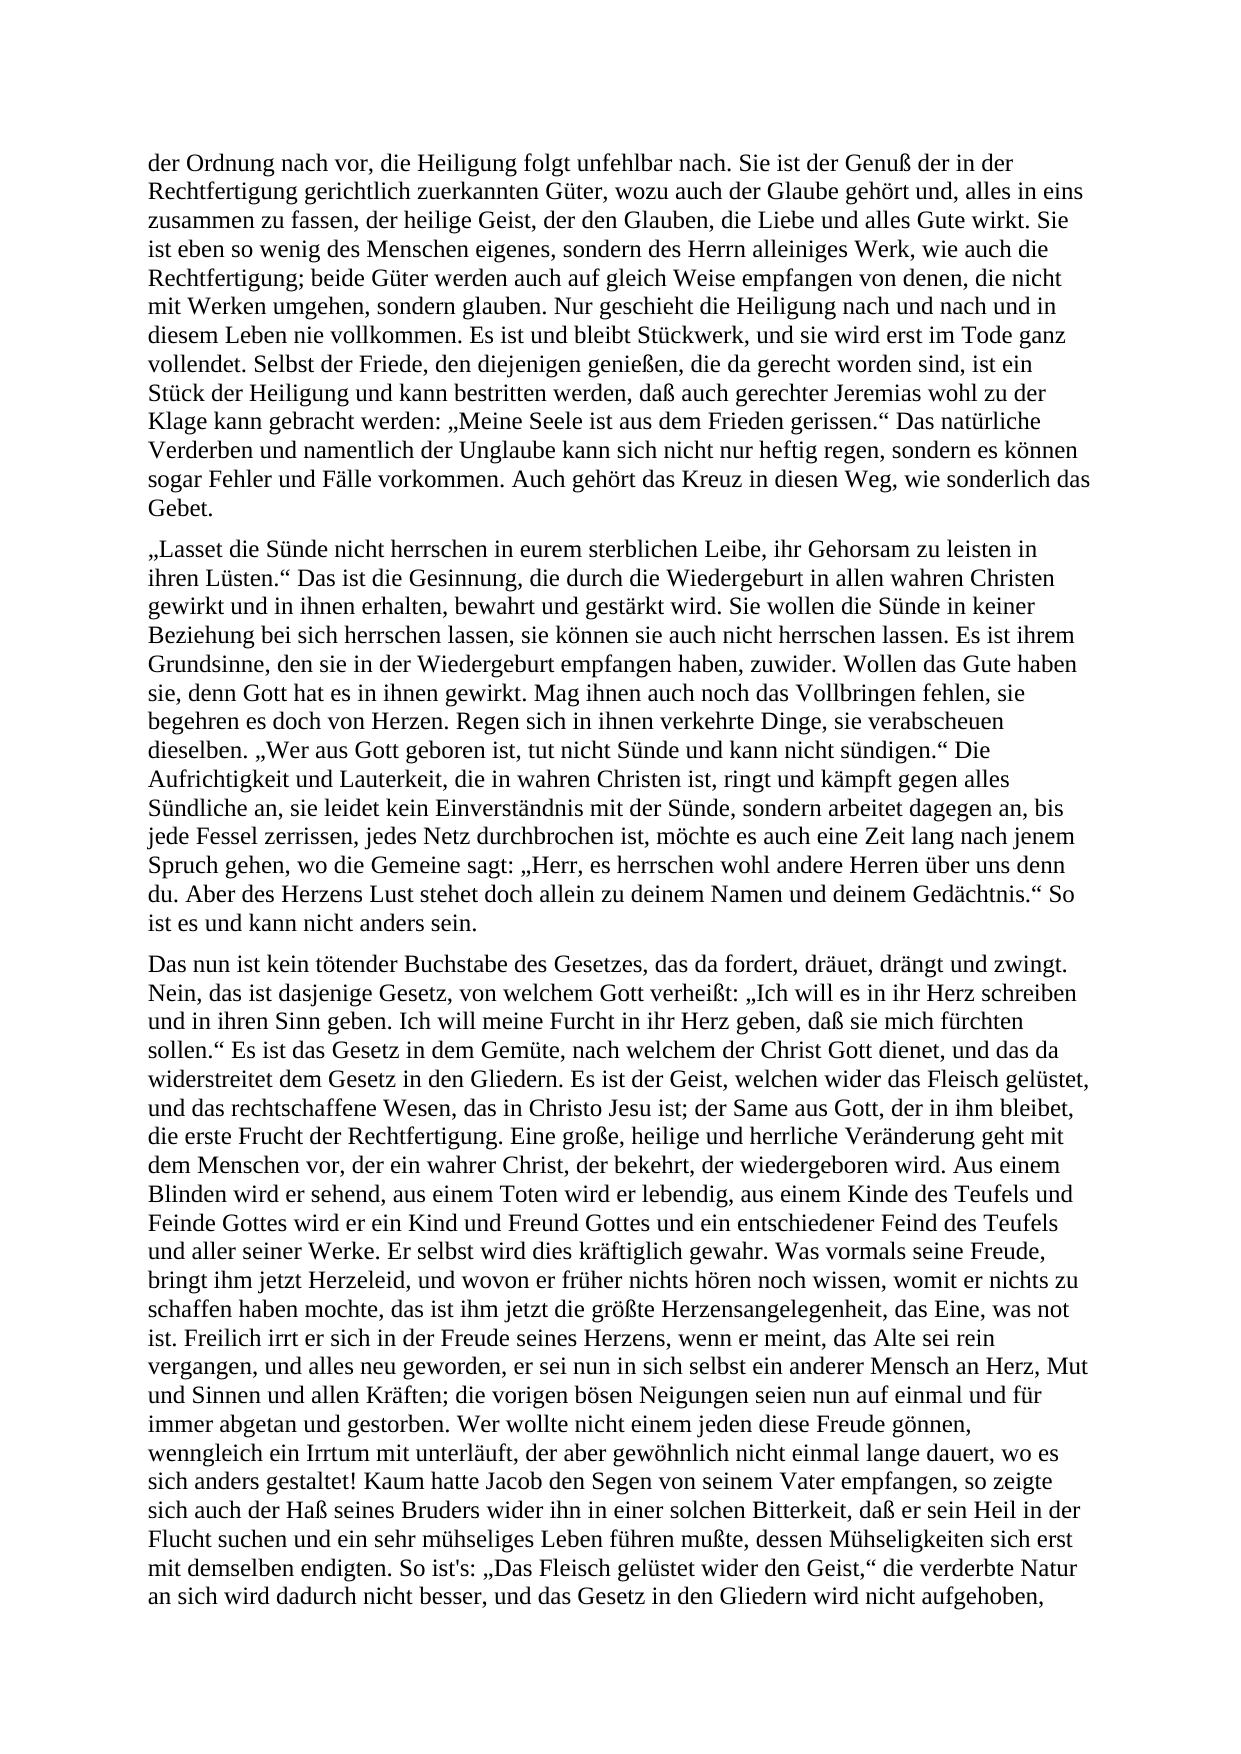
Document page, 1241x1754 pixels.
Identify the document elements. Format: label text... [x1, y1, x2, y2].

text der Ordnung nach vor, die Heiligung folgt unfehlbar nach. Sie ist der Genuß der in der Rechtfertigung gerichtlich zuerkannten Güter, wozu auch der Glaube gehört und, alles in eins zusammen zu fassen, der heilige Geist, der den Glauben, die Liebe und alles Gute wirkt. Sie ist eben so wenig des Menschen eigenes, sondern des Herrn alleiniges Werk, wie auch die Rechtfertigung; beide Güter werden auch auf gleich Weise empfangen von denen, die nicht mit Werken umgehen, sondern glauben. Nur geschieht die Heiligung nach und nach und in diesem Leben nie vollkommen. Es ist und bleibt Stückwerk, und sie wird erst im Tode ganz vollendet. Selbst der Friede, den diejenigen genießen, die da gerecht worden sind, ist ein Stück der Heiligung und kann bestritten werden, daß auch gerechter Jeremias wohl zu der Klage kann gebracht werden: „Meine Seele ist aus dem Frieden gerissen.“ Das natürliche Verderben und namentlich der Unglaube kann sich nicht nur heftig regen, sondern es können sogar Fehler und Fälle vorkommen. Auch gehört das Kreuz in diesen Weg, wie sonderlich das Gebet. [148, 148, 1093, 521]
text „Lasset die Sünde nicht herrschen in eurem sterblichen Leibe, ihr Gehorsam zu leisten in ihren Lüsten.“ Das ist die Gesinnung, die durch die Wiedergeburt in allen wahren Christen gewirkt und in ihnen erhalten, bewahrt und gestärkt wird. Sie wollen die Sünde in keiner Beziehung bei sich herrschen lassen, sie können sie auch nicht herrschen lassen. Es ist ihrem Grundsinne, den sie in der Wiedergeburt empfangen haben, zuwider. Wollen das Gute haben sie, denn Gott hat es in ihnen gewirkt. Mag ihnen auch noch das Vollbringen fehlen, sie begehren es doch von Herzen. Regen sich in ihnen verkehrte Dinge, sie verabscheuen dieselben. „Wer aus Gott geboren ist, tut nicht Sünde und kann nicht sündigen.“ Die Aufrichtigkeit und Lauterkeit, die in wahren Christen ist, ringt und kämpft gegen alles Sündliche an, sie leidet kein Einverständnis mit der Sünde, sondern arbeitet dagegen an, bis jede Fessel zerrissen, jedes Netz durchbrochen ist, möchte es auch eine Zeit lang nach jenem Spruch gehen, wo die Gemeine sagt: „Herr, es herrschen wohl andere Herren über uns denn du. Aber des Herzens Lust stehet doch allein zu deinem Namen und deinem Gedächtnis.“ So ist es und kann nicht anders sein. [148, 534, 1093, 936]
text Das nun ist kein tötender Buchstabe des Gesetzes, das da fordert, dräuet, drängt und zwingt. Nein, das ist dasjenige Gesetz, von welchem Gott verheißt: „Ich will es in ihr Herz schreiben und in ihren Sinn geben. Ich will meine Furcht in ihr Herz geben, daß sie mich fürchten sollen.“ Es ist das Gesetz in dem Gemüte, nach welchem der Christ Gott dienet, und das da widerstreitet dem Gesetz in den Gliedern. Es ist der Geist, welchen wider das Fleisch gelüstet, und das rechtschaffene Wesen, das in Christo Jesu ist; der Same aus Gott, der in ihm bleibet, die erste Frucht der Rechtfertigung. Eine große, heilige und herrliche Veränderung geht mit dem Menschen vor, der ein wahrer Christ, der bekehrt, der wiedergeboren wird. Aus einem Blinden wird er sehend, aus einem Toten wird er lebendig, aus einem Kinde des Teufels und Feinde Gottes wird er ein Kind und Freund Gottes und ein entschiedener Feind des Teufels und aller seiner Werke. Er selbst wird dies kräftiglich gewahr. Was vormals seine Freude, bringt ihm jetzt Herzeleid, und wovon er früher nichts hören noch wissen, womit er nichts zu schaffen haben mochte, das ist ihm jetzt die größte Herzensangelegenheit, das Eine, was not ist. Freilich irrt er sich in der Freude seines Herzens, wenn er meint, das Alte sei rein vergangen, und alles neu geworden, er sei nun in sich selbst ein anderer Mensch an Herz, Mut und Sinnen und allen Kräften; die vorigen bösen Neigungen seien nun auf einmal und für immer abgetan und gestorben. Wer wollte nicht einem jeden diese Freude gönnen, wenngleich ein Irrtum mit unterläuft, der aber gewöhnlich nicht einmal lange dauert, wo es sich anders gestaltet! Kaum hatte Jacob den Segen von seinem Vater empfangen, so zeigte sich auch der Haß seines Bruders wider ihn in einer solchen Bitterkeit, daß er sein Heil in der Flucht suchen und ein sehr mühseliges Leben führen mußte, dessen Mühseligkeiten sich erst mit demselben endigten. So ist's: „Das Fleisch gelüstet wider den Geist,“ die verderbte Natur an sich wird dadurch nicht besser, und das Gesetz in den Gliedern wird nicht aufgehoben, [148, 949, 1093, 1610]
